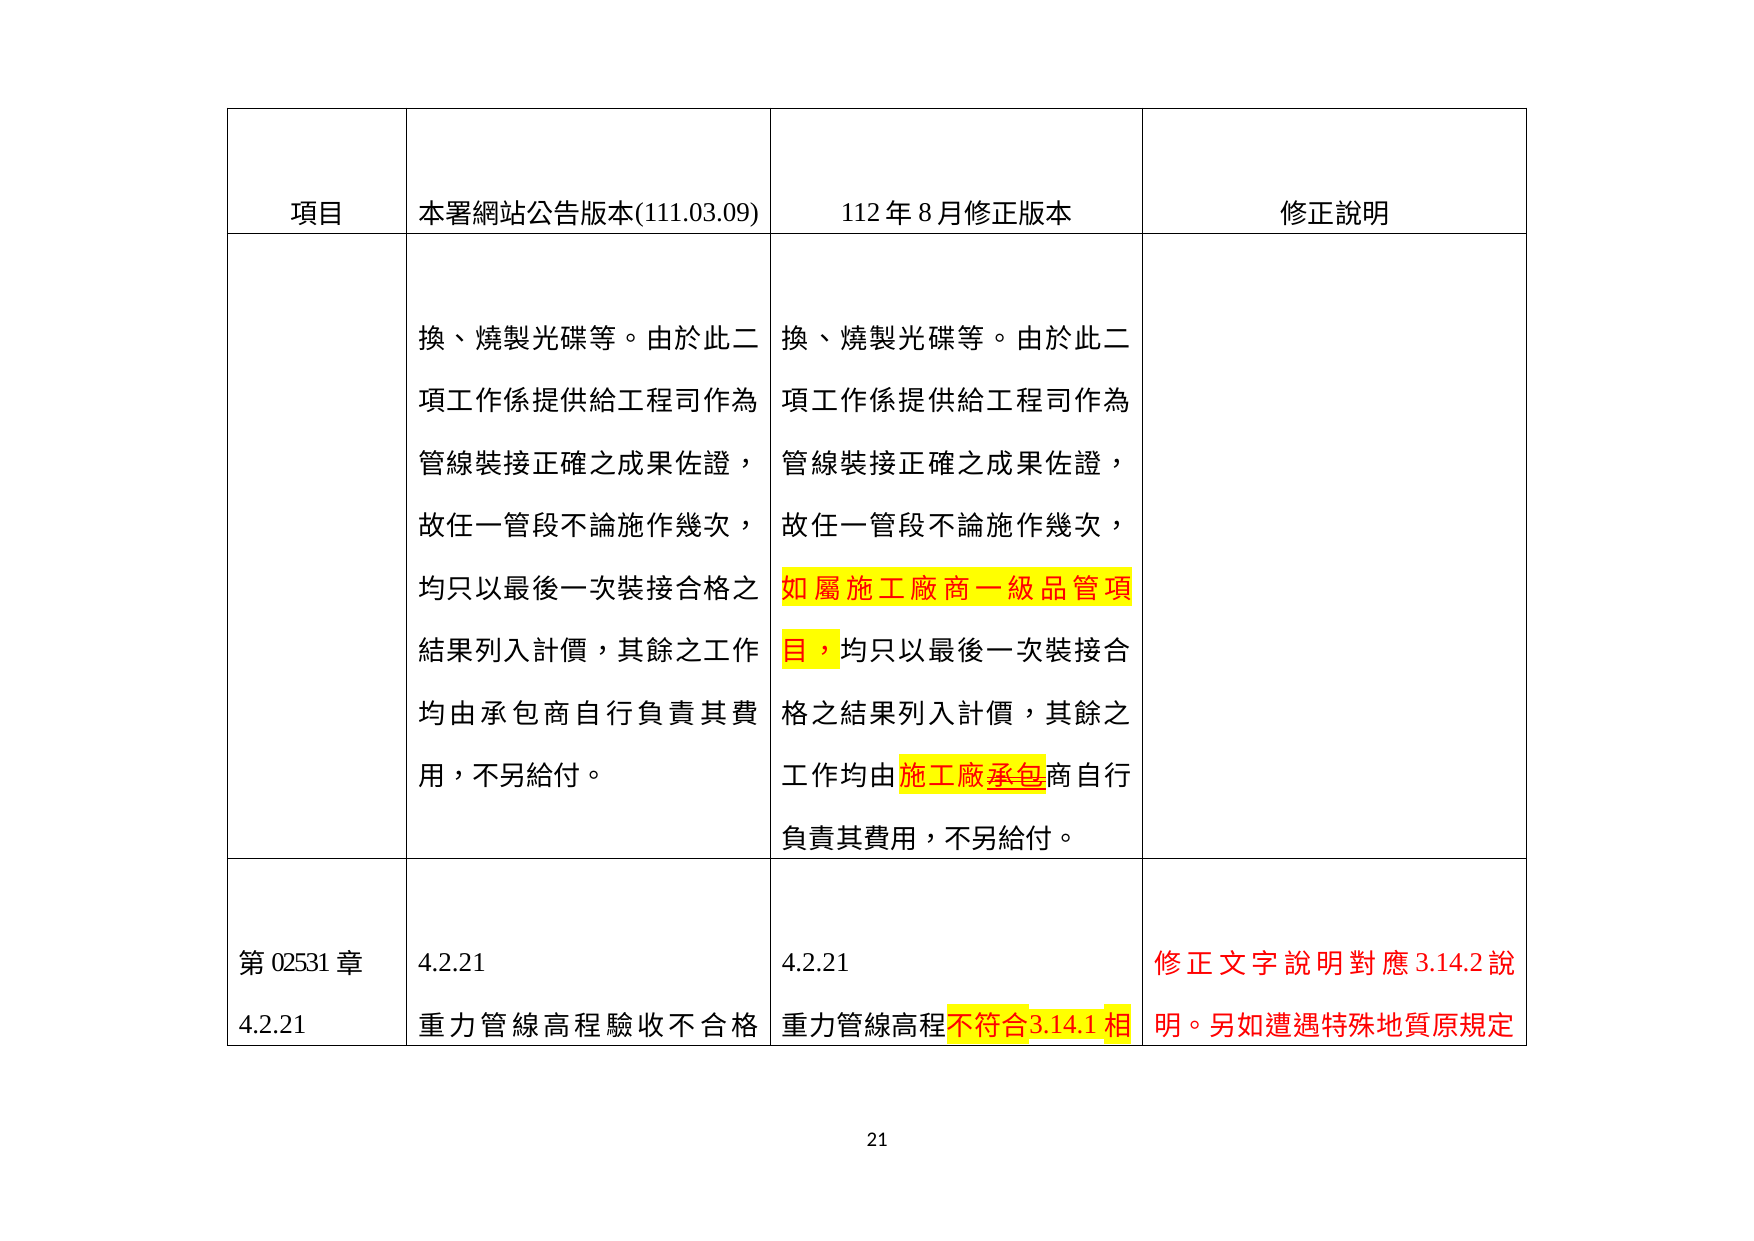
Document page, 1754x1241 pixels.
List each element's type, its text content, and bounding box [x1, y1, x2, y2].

table_header 112年8月修正版本 [771, 109, 1142, 232]
table_header 修正說明 [1143, 109, 1526, 232]
table_cell 第02531章 4.2.21 [228, 859, 406, 1045]
table_cell 修正文字說明對應3.14.2說明。另如遭遇特殊地質原規定 [1143, 859, 1526, 1045]
table_cell 換、燒製光碟等。由於此二項工作係提供給工程司作為管線裝接正確之成果佐證，故任一管段不論施作幾次，均只以最後一次裝接合格之結果列入計價，其餘之工作均由承包商自行負責其費用，不另給付。 [407, 234, 770, 857]
table_header 項目 [228, 109, 406, 232]
table_cell 4.2.21 重力管線高程驗收不合格 [407, 859, 770, 1045]
table_cell 4.2.21 重力管線高程不符合3.14.1 相 [771, 859, 1142, 1045]
table_cell [228, 234, 406, 857]
table_header 本署網站公告版本(111.03.09) [407, 109, 770, 232]
table_cell 換、燒製光碟等。由於此二項工作係提供給工程司作為管線裝接正確之成果佐證，故任一管段不論施作幾次，如屬施工廠商一級品管項目，均只以最後一次裝接合格之結果列入計價，其餘之工作均由施工廠承包商自行負責其費用，不另給付。 [771, 234, 1142, 857]
table_cell [1143, 234, 1526, 857]
